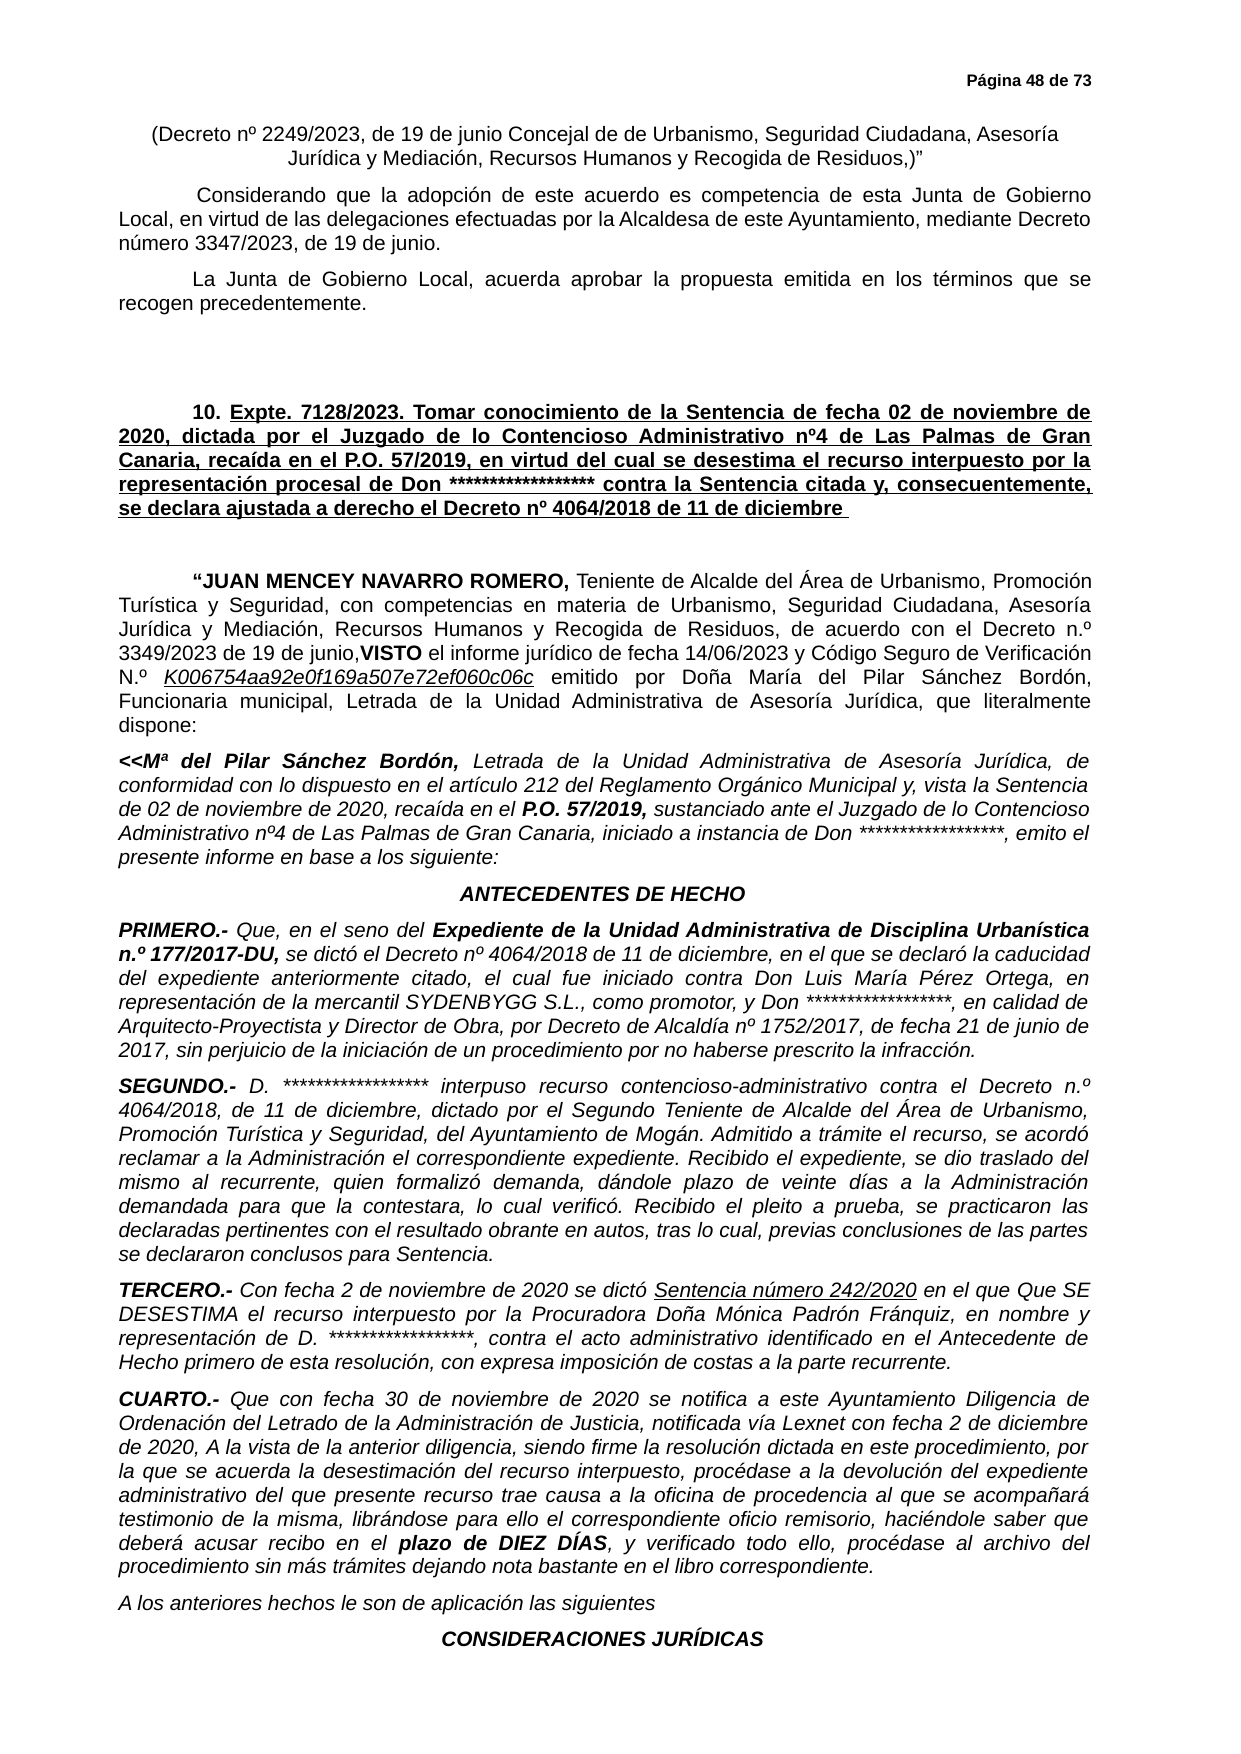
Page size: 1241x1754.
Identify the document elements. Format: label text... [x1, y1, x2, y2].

text Canaria, recaída en el P.O. 57/2019, en virtud del cual se desestima el recurso interpuesto por la representación procesal de Don ****************** contra la Sentencia citada y, consecuentemente, [118, 446, 1092, 493]
text Considerando que la adopción de este acuerdo es competencia de esta Junta de Gobierno Local, en virtud de las delegaciones efectuadas por la Alcaldesa de este Ayuntamiento, mediante Decreto número 3347/2023, de 19 de junio. [118, 182, 1092, 254]
text CUARTO.- Que con fecha 30 de noviembre de 2020 se notifica a este Ayuntamiento Diligencia de Ordenación del Letrado de la Administración de Justicia, notificada vía Lexnet con fecha 2 de diciembre de 2020, A la vista de la anterior diligencia, siendo firme la resolución dictada en este procedimiento, por la que se acuerda la desestimación del recurso interpuesto, procédase a la devolución del expediente administrativo del que presente recurso trae causa a la oficina de procedencia al que se acompañará testimonio de la misma, librándose para ello el correspondiente oficio remisorio, haciéndole saber que deberá acusar recibo en el plazo de DIEZ DÍAS, y verificado todo ello, procédase al archivo del procedimiento sin más trámites dejando nota bastante en el libro correspondiente. [118, 1387, 1092, 1578]
text 10. Expte. 7128/2023. Tomar conocimiento de la Sentencia de fecha 02 de noviembre de 2020, dictada por el Juzgado de lo Contencioso Administrativo nº4 de Las Palmas de Gran [118, 400, 1092, 445]
text ANTECEDENTES DE HECHO [118, 881, 1092, 905]
text se declara ajustada a derecho el Decreto nº 4064/2018 de 11 de diciembre [118, 494, 1092, 520]
text PRIMERO.- Que, en el seno del Expediente de la Unidad Administrativa de Disciplina Urbanística n.º 177/2017-DU, se dictó el Decreto nº 4064/2018 de 11 de diciembre, en el que se declaró la caducidad del expediente anteriormente citado, el cual fue iniciado contra Don Luis María Pérez Ortega, en representación de la mercantil SYDENBYGG S.L., como promotor, y Don ******************, en calidad de Arquitecto-Proyectista y Director de Obra, por Decreto de Alcaldía nº 1752/2017, de fecha 21 de junio de 2017, sin perjuicio de la iniciación de un procedimiento por no haberse prescrito la infracción. [118, 918, 1092, 1062]
text SEGUNDO.- D. ****************** interpuso recurso contencioso-administrativo contra el Decreto n.º 4064/2018, de 11 de diciembre, dictado por el Segundo Teniente de Alcalde del Área de Urbanismo, Promoción Turística y Seguridad, del Ayuntamiento de Mogán. Admitido a trámite el recurso, se acordó reclamar a la Administración el correspondiente expediente. Recibido el expediente, se dio traslado del mismo al recurrente, quien formalizó demanda, dándole plazo de veinte días a la Administración demandada para que la contestara, lo cual verificó. Recibido el pleito a prueba, se practicaron las declaradas pertinentes con el resultado obrante en autos, tras lo cual, previas conclusiones de las partes se declararon conclusos para Sentencia. [118, 1074, 1092, 1266]
text TERCERO.- Con fecha 2 de noviembre de 2020 se dictó Sentencia número 242/2020 en el que Que SE DESESTIMA el recurso interpuesto por la Procuradora Doña Mónica Padrón Fránquiz, en nombre y representación de D. ******************, contra el acto administrativo identificado en el Antecedente de Hecho primero de esta resolución, con expresa imposición de costas a la parte recurrente. [118, 1278, 1092, 1374]
text CONSIDERACIONES JURÍDICAS [118, 1627, 1092, 1651]
text La Junta de Gobierno Local, acuerda aprobar la propuesta emitida en los términos que se recogen precedentemente. [118, 267, 1092, 315]
text (Decreto nº 2249/2023, de 19 de junio Concejal de de Urbanismo, Seguridad Ciudadana, Asesoría Jurídica y Mediación, Recursos Humanos y Recogida de Residuos,)” [118, 122, 1092, 170]
text “JUAN MENCEY NAVARRO ROMERO, Teniente de Alcalde del Área de Urbanismo, Promoción Turística y Seguridad, con competencias en materia de Urbanismo, Seguridad Ciudadana, Asesoría Jurídica y Mediación, Recursos Humanos y Recogida de Residuos, de acuerdo con el Decreto n.º 3349/2023 de 19 de junio,VISTO el informe jurídico de fecha 14/06/2023 y Código Seguro de Verificación N.º K006754aa92e0f169a507e72ef060c06c emitido por Doña María del Pilar Sánchez Bordón, Funcionaria municipal, Letrada de la Unidad Administrativa de Asesoría Jurídica, que literalmente dispone: [118, 569, 1092, 737]
text <<Mª del Pilar Sánchez Bordón, Letrada de la Unidad Administrativa de Asesoría Jurídica, de conformidad con lo dispuesto en el artículo 212 del Reglamento Orgánico Municipal y, vista la Sentencia de 02 de noviembre de 2020, recaída en el P.O. 57/2019, sustanciado ante el Juzgado de lo Contencioso Administrativo nº4 de Las Palmas de Gran Canaria, iniciado a instancia de Don ******************, emito el presente informe en base a los siguiente: [118, 749, 1092, 869]
text A los anteriores hechos le son de aplicación las siguientes [118, 1591, 1092, 1615]
